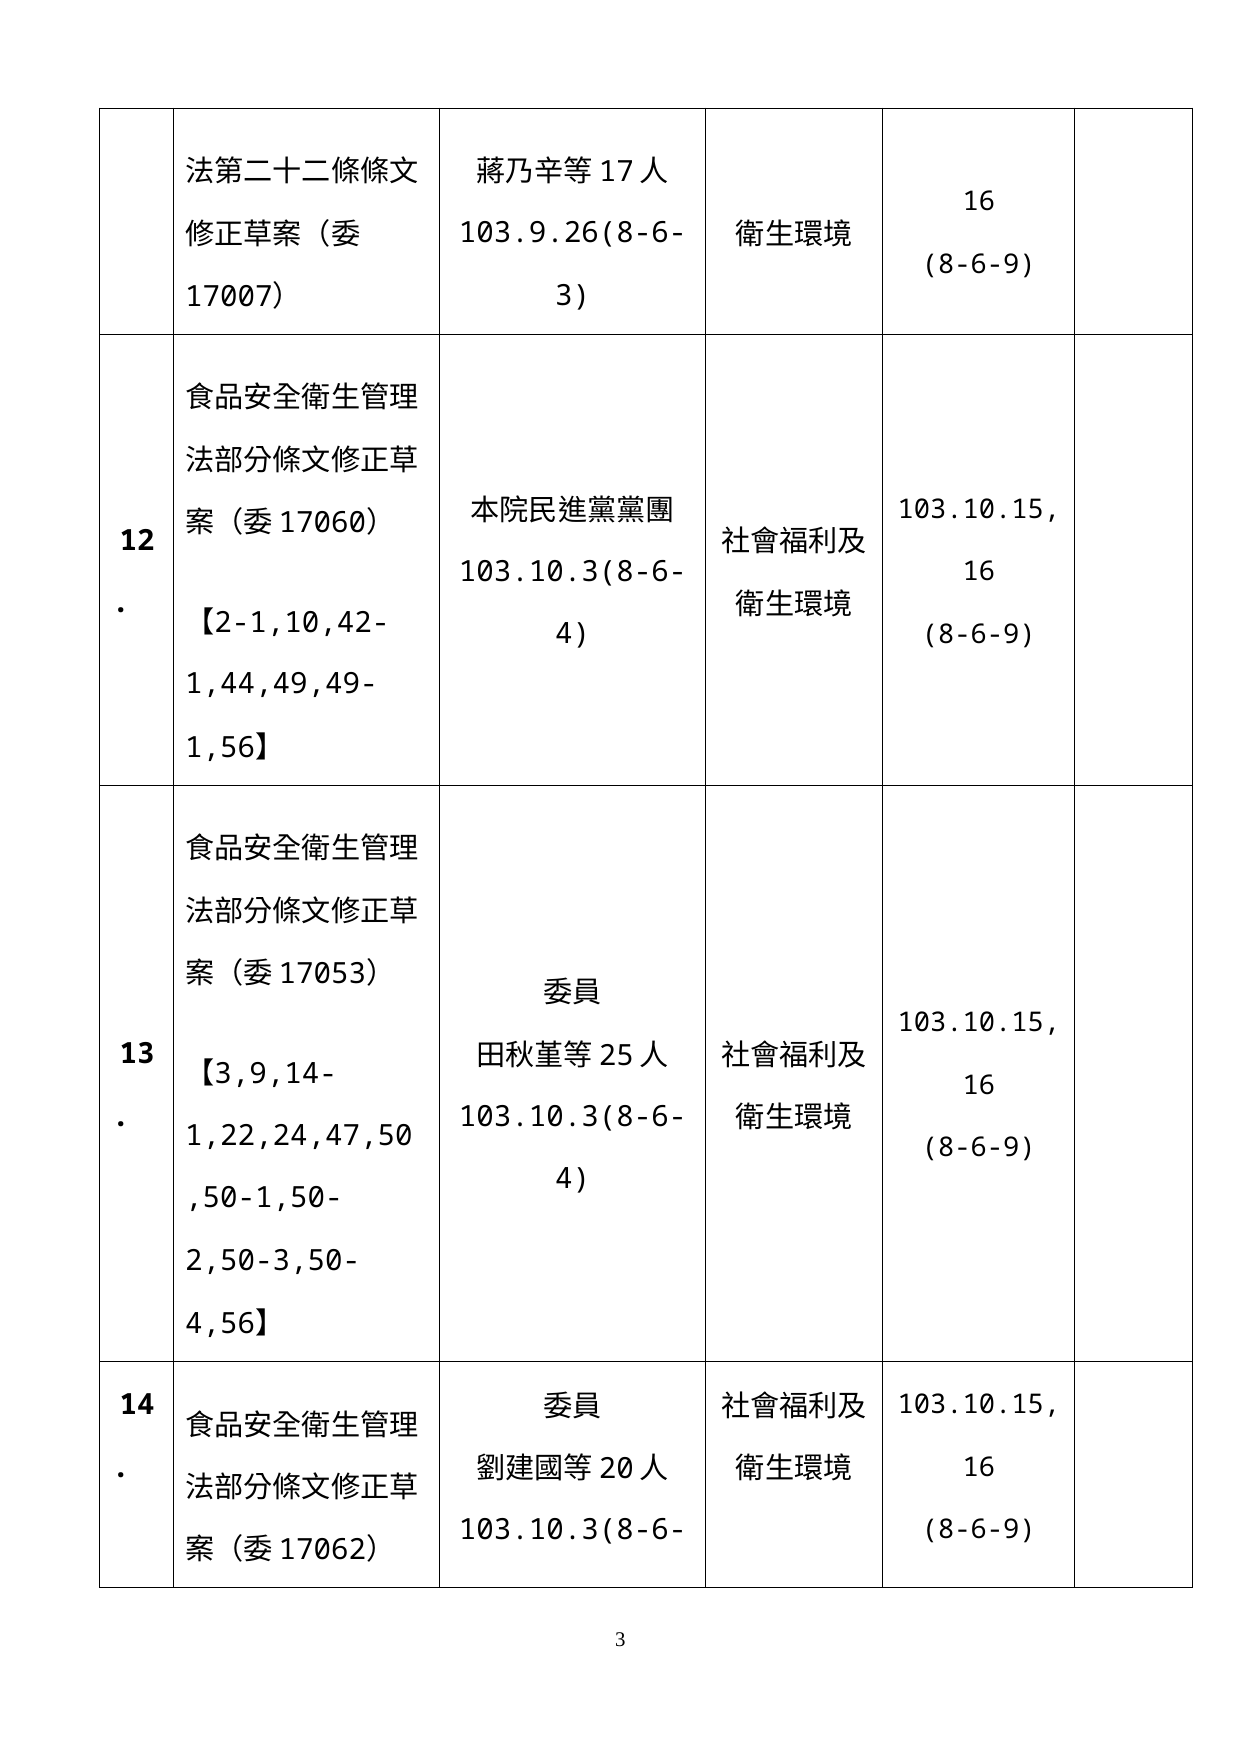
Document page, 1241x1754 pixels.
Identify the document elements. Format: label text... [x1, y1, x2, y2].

table_cell 社會福利及衛生環境 [706, 786, 882, 1361]
table_cell 食品安全衛生管理法部分條文修正草案（委17062） [174, 1362, 439, 1587]
table_cell 食品安全衛生管理法部分條文修正草案（委17053） 【3,9,14-1,22,24,47,50,50-1,50-2,50-3,50-4,56】 [174, 786, 439, 1361]
table_cell 蔣乃辛等17人103.9.26(8-6-3) [440, 109, 705, 334]
table_cell 社會福利及衛生環境 [706, 335, 882, 785]
table_cell 103.10.15,16 (8-6-9) [883, 335, 1074, 785]
table_cell 103.10.15,16 (8-6-9) [883, 786, 1074, 1361]
table_cell 委員 田秋堇等25人103.10.3(8-6-4) [440, 786, 705, 1361]
table_cell [1075, 1362, 1192, 1587]
table_cell 法第二十二條條文修正草案（委17007） [174, 109, 439, 334]
table_cell 衛生環境 [706, 109, 882, 334]
table_cell [1075, 786, 1192, 1361]
table_cell 社會福利及衛生環境 [706, 1362, 882, 1587]
table_cell 103.10.15,16 (8-6-9) [883, 1362, 1074, 1587]
table_cell 本院民進黨黨團103.10.3(8-6-4) [440, 335, 705, 785]
table_cell [100, 109, 173, 334]
table_cell [1075, 109, 1192, 334]
table_cell [100, 335, 173, 785]
table_cell [100, 1362, 173, 1587]
table_cell [1075, 335, 1192, 785]
table_cell 食品安全衛生管理法部分條文修正草案（委17060） 【2-1,10,42-1,44,49,49-1,56】 [174, 335, 439, 785]
table_cell 委員 劉建國等20人103.10.3(8-6- [440, 1362, 705, 1587]
table_cell 16 (8-6-9) [883, 109, 1074, 334]
table_cell [100, 786, 173, 1361]
